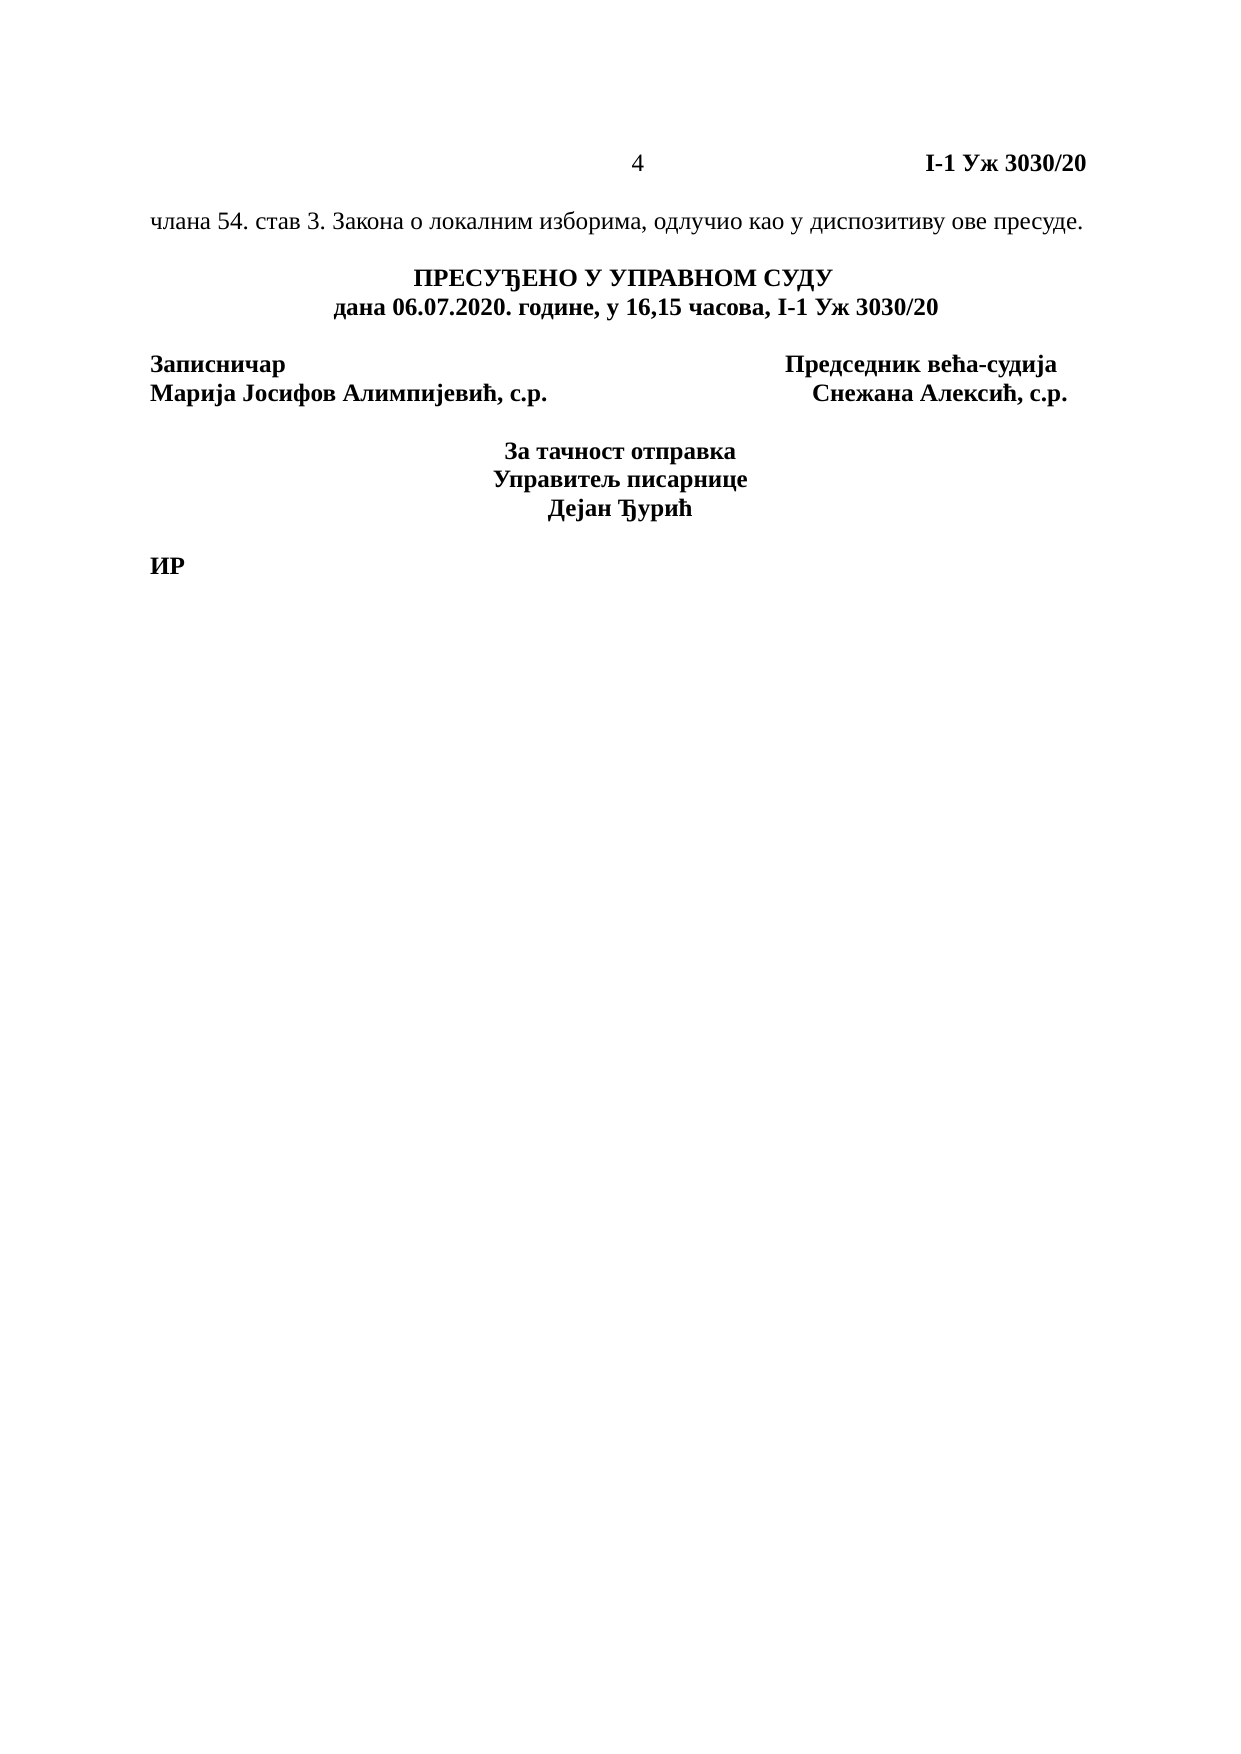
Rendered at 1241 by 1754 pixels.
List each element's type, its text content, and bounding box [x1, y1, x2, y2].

text дана 06.07.2020. године, у 16,15 часова, I-1 Уж 3030/20 [150, 292, 1090, 321]
text Управитељ писарнице [150, 464, 1090, 493]
text ПРЕСУЂЕНО У УПРАВНОМ СУДУ [150, 263, 1090, 292]
text Записничар Председник већа-судија [150, 349, 1090, 378]
text ИР [150, 551, 1090, 579]
text Марија Јосифов Алимпијевић, с.р. Снежана Алексић, с.р. [150, 378, 1090, 407]
text члана 54. став 3. Закона о локалним изборима, одлучио као у диспозитиву ове пресуде. [150, 206, 1090, 234]
text Дејан Ђурић [150, 493, 1090, 522]
text За тачност отправка [150, 436, 1090, 464]
